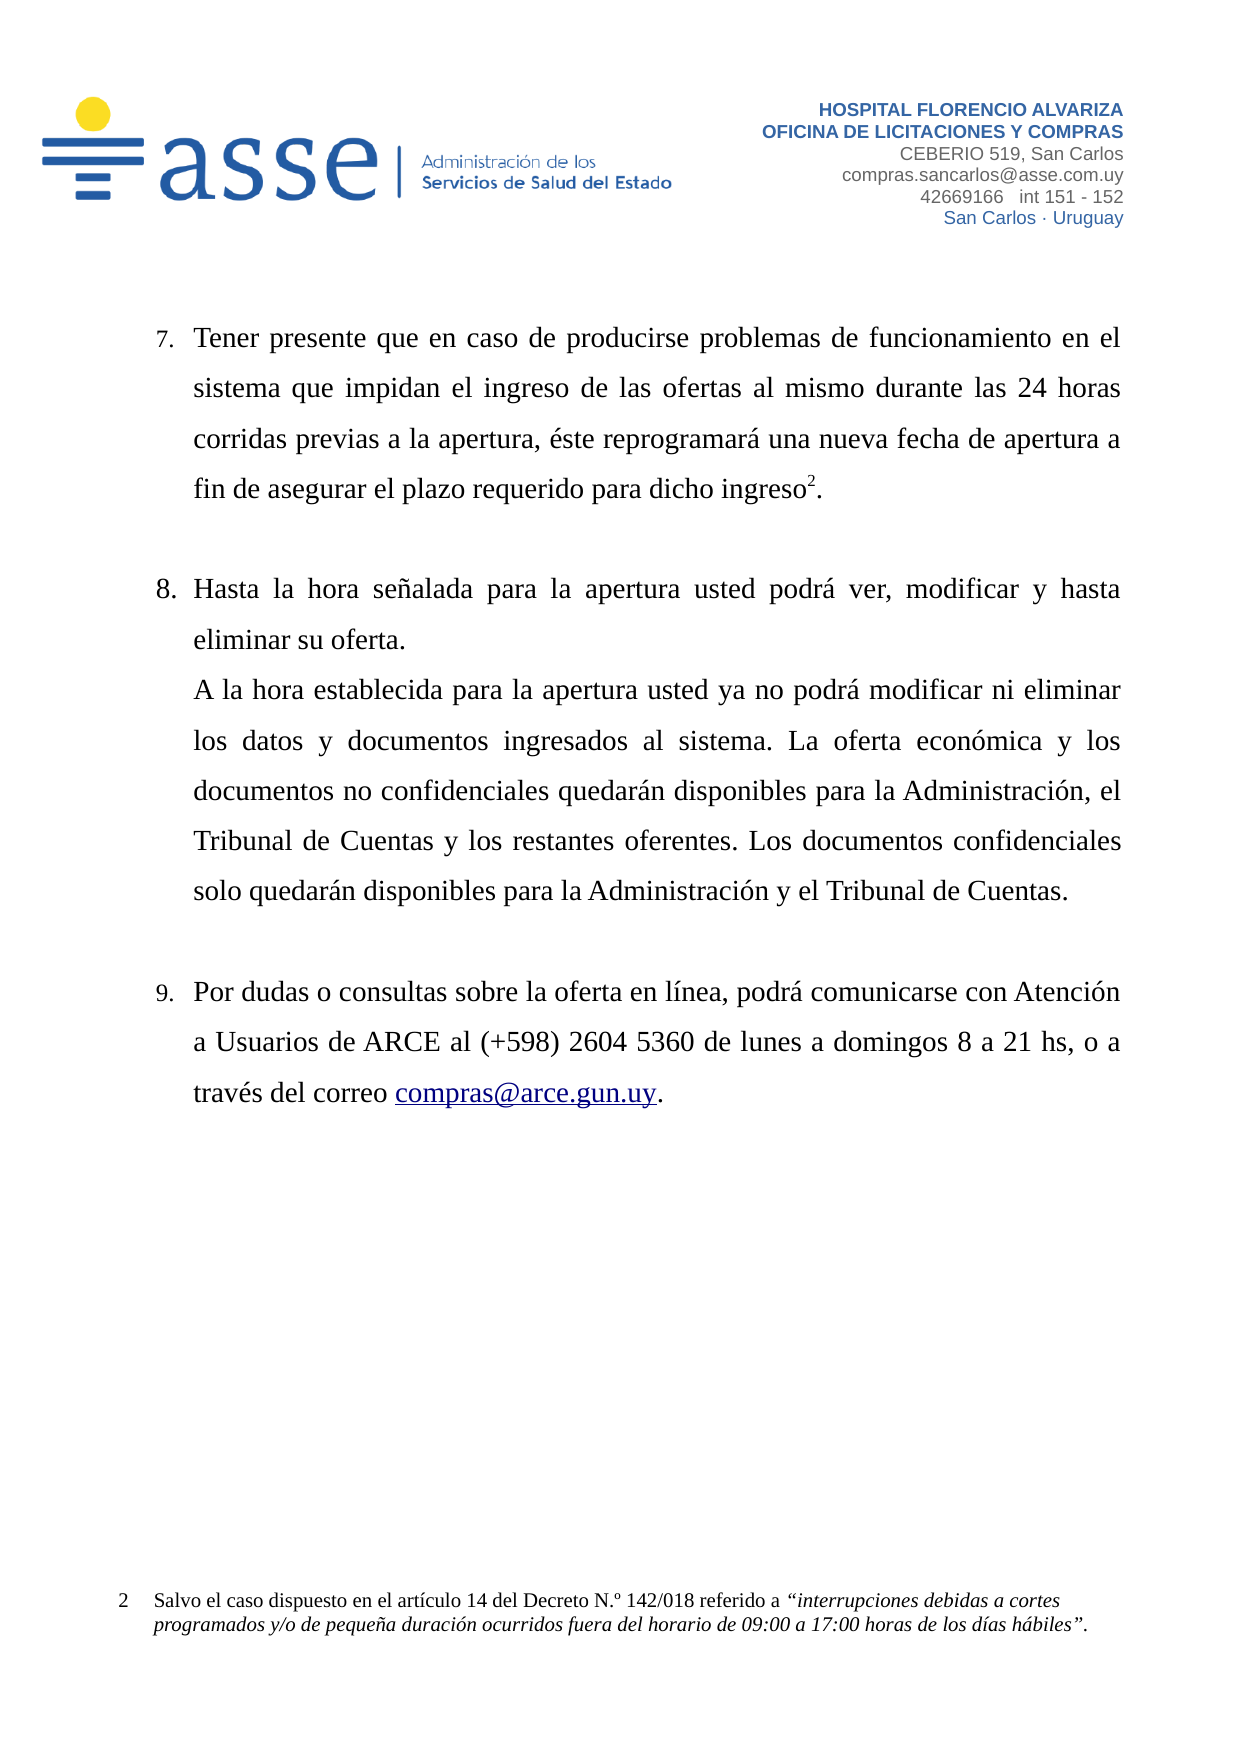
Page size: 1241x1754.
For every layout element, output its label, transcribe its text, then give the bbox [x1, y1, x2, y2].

list Hasta la hora señalada para la apertura usted podrá ver, modificar y hasta eliminar su oferta. [156, 572, 1122, 656]
list Salvo el caso dispuesto en el artículo 14 del Decreto N.º 142/018 referido a “interrupciones debidas a cortes programados y/o de pequeña duración ocurridos fuera del horario de 09:00 a 17:00 horas de los días hábiles”. [118, 1588, 1122, 1636]
list A la hora establecida para la apertura usted ya no podrá modificar ni eliminar los datos y documentos ingresados al sistema. La oferta económica y los documentos no confidenciales quedarán disponibles para la Administración, el Tribunal de Cuentas y los restantes oferentes. Los documentos confidenciales solo quedarán disponibles para la Administración y el Tribunal de Cuentas. [156, 672, 1122, 907]
list Tener presente que en caso de producirse problemas de funcionamiento en el sistema que impidan el ingreso de las ofertas al mismo durante las 24 horas corridas previas a la apertura, éste reprogramará una nueva fecha de apertura a fin de asegurar el plazo requerido para dicho ingreso. [156, 320, 1122, 504]
list Por dudas o consultas sobre la oferta en línea, podrá comunicarse con Atención a Usuarios de ARCE al (+598) 2604 5360 de lunes a domingos 8 a 21 hs, o a través del correo compras@arce.gun.uy. [156, 974, 1122, 1108]
picture [0, 60, 712, 237]
